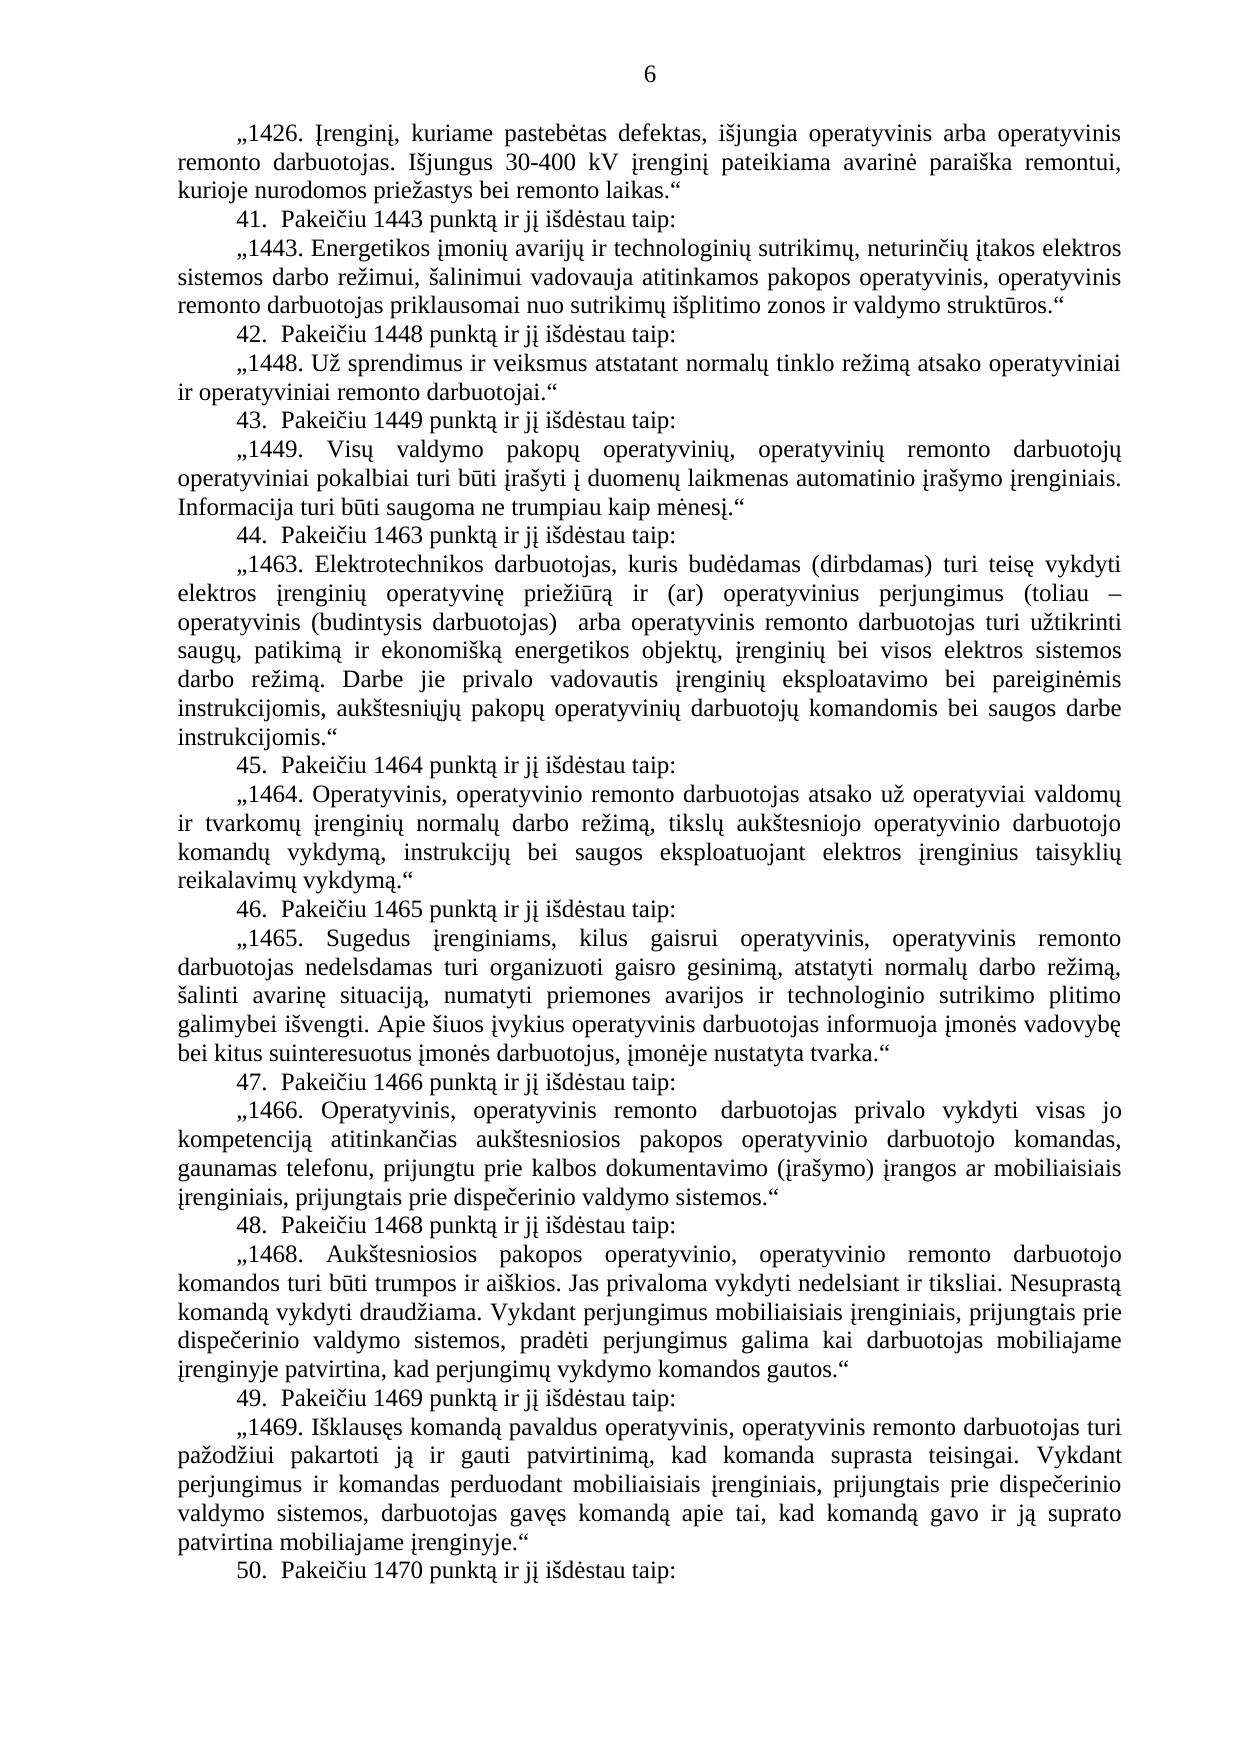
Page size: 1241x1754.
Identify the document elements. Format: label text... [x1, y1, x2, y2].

text 47. Pakeičiu 1466 punktą ir jį išdėstau taip: [177, 1067, 1122, 1096]
text „1468. Aukštesniosios pakopos operatyvinio, operatyvinio remonto darbuotojo komandos turi būti trumpos ir aiškios. Jas privaloma vykdyti nedelsiant ir tiksliai. Nesuprastą komandą vykdyti draudžiama. Vykdant perjungimus mobiliaisiais įrenginiais, prijungtais prie dispečerinio valdymo sistemos, pradėti perjungimus galima kai darbuotojas mobiliajame įrenginyje patvirtina, kad perjungimų vykdymo komandos gautos.“ [177, 1239, 1122, 1383]
text 46. Pakeičiu 1465 punktą ir jį išdėstau taip: [177, 894, 1122, 923]
text „1465. Sugedus įrenginiams, kilus gaisrui operatyvinis, operatyvinis remonto darbuotojas nedelsdamas turi organizuoti gaisro gesinimą, atstatyti normalų darbo režimą, šalinti avarinę situaciją, numatyti priemones avarijos ir technologinio sutrikimo plitimo galimybei išvengti. Apie šiuos įvykius operatyvinis darbuotojas informuoja įmonės vadovybę bei kitus suinteresuotus įmonės darbuotojus, įmonėje nustatyta tvarka.“ [177, 923, 1122, 1067]
text 42. Pakeičiu 1448 punktą ir jį išdėstau taip: [177, 319, 1122, 348]
text 48. Pakeičiu 1468 punktą ir jį išdėstau taip: [177, 1211, 1122, 1239]
text „1449. Visų valdymo pakopų operatyvinių, operatyvinių remonto darbuotojų operatyviniai pokalbiai turi būti įrašyti į duomenų laikmenas automatinio įrašymo įrenginiais. Informacija turi būti saugoma ne trumpiau kaip mėnesį.“ [177, 434, 1122, 521]
text „1469. Išklausęs komandą pavaldus operatyvinis, operatyvinis remonto darbuotojas turi pažodžiui pakartoti ją ir gauti patvirtinimą, kad komanda suprasta teisingai. Vykdant perjungimus ir komandas perduodant mobiliaisiais įrenginiais, prijungtais prie dispečerinio valdymo sistemos, darbuotojas gavęs komandą apie tai, kad komandą gavo ir ją suprato patvirtina mobiliajame įrenginyje.“ [177, 1412, 1122, 1556]
text „1426. Įrenginį, kuriame pastebėtas defektas, išjungia operatyvinis arba operatyvinis remonto darbuotojas. Išjungus 30-400 kV įrenginį pateikiama avarinė paraiška remontui, kurioje nurodomos priežastys bei remonto laikas.“ [177, 118, 1122, 204]
text „1448. Už sprendimus ir veiksmus atstatant normalų tinklo režimą atsako operatyviniai ir operatyviniai remonto darbuotojai.“ [177, 348, 1122, 406]
text „1463. Elektrotechnikos darbuotojas, kuris budėdamas (dirbdamas) turi teisę vykdyti elektros įrenginių operatyvinę priežiūrą ir (ar) operatyvinius perjungimus (toliau – operatyvinis (budintysis darbuotojas) arba operatyvinis remonto darbuotojas turi užtikrinti saugų, patikimą ir ekonomišką energetikos objektų, įrenginių bei visos elektros sistemos darbo režimą. Darbe jie privalo vadovautis įrenginių eksploatavimo bei pareiginėmis instrukcijomis, aukštesniųjų pakopų operatyvinių darbuotojų komandomis bei saugos darbe instrukcijomis.“ [177, 549, 1122, 751]
text 41. Pakeičiu 1443 punktą ir jį išdėstau taip: [177, 204, 1122, 233]
text „1443. Energetikos įmonių avarijų ir technologinių sutrikimų, neturinčių įtakos elektros sistemos darbo režimui, šalinimui vadovauja atitinkamos pakopos operatyvinis, operatyvinis remonto darbuotojas priklausomai nuo sutrikimų išplitimo zonos ir valdymo struktūros.“ [177, 233, 1122, 319]
text 50. Pakeičiu 1470 punktą ir jį išdėstau taip: [177, 1556, 1122, 1584]
text 43. Pakeičiu 1449 punktą ir jį išdėstau taip: [177, 406, 1122, 434]
text 45. Pakeičiu 1464 punktą ir jį išdėstau taip: [177, 751, 1122, 779]
text 49. Pakeičiu 1469 punktą ir jį išdėstau taip: [177, 1383, 1122, 1412]
text „1466. Operatyvinis, operatyvinis remonto darbuotojas privalo vykdyti visas jo kompetenciją atitinkančias aukštesniosios pakopos operatyvinio darbuotojo komandas, gaunamas telefonu, prijungtu prie kalbos dokumentavimo (įrašymo) įrangos ar mobiliaisiais įrenginiais, prijungtais prie dispečerinio valdymo sistemos.“ [177, 1096, 1122, 1211]
text „1464. Operatyvinis, operatyvinio remonto darbuotojas atsako už operatyviai valdomų ir tvarkomų įrenginių normalų darbo režimą, tikslų aukštesniojo operatyvinio darbuotojo komandų vykdymą, instrukcijų bei saugos eksploatuojant elektros įrenginius taisyklių reikalavimų vykdymą.“ [177, 779, 1122, 894]
text 44. Pakeičiu 1463 punktą ir jį išdėstau taip: [177, 521, 1122, 549]
